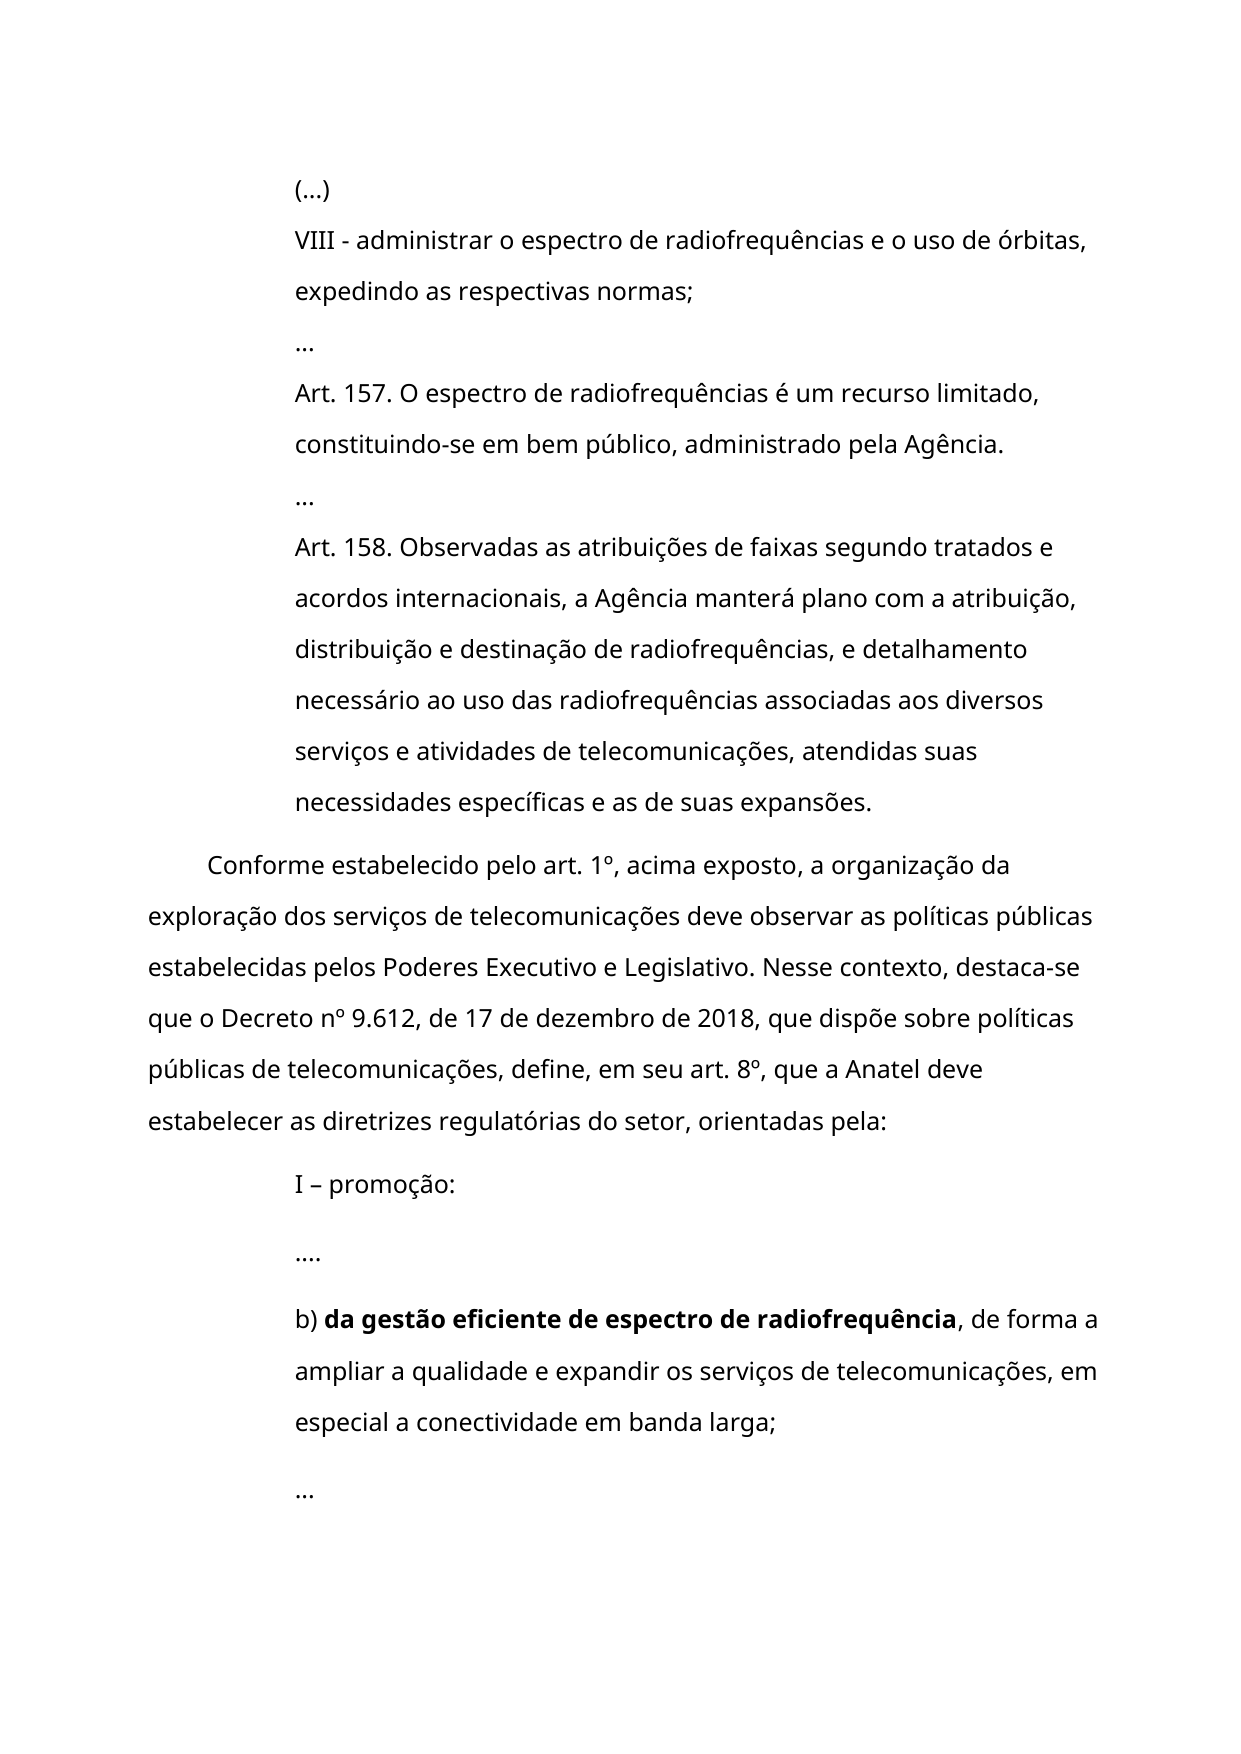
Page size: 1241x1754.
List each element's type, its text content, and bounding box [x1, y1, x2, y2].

text ... [294, 325, 1122, 359]
text ... [294, 478, 1122, 512]
text Art. 157. O espectro de radiofrequências é um recurso limitado, constituindo-se em bem público, administrado pela Agência. [294, 376, 1122, 461]
text Conforme estabelecido pelo art. 1º, acima exposto, a organização da exploração dos serviços de telecomunicações deve observar as políticas públicas estabelecidas pelos Poderes Executivo e Legislativo. Nesse contexto, destaca-se que o Decreto nº 9.612, de 17 de dezembro de 2018, que dispõe sobre políticas públicas de telecomunicações, define, em seu art. 8º, que a Anatel deve estabelecer as diretrizes regulatórias do setor, orientadas pela: [148, 848, 1122, 1137]
text I – promoção: [294, 1167, 1122, 1201]
text ... [294, 1472, 1122, 1506]
text b) da gestão eficiente de espectro de radiofrequência, de forma a ampliar a qualidade e expandir os serviços de telecomunicações, em especial a conectividade em banda larga; [294, 1302, 1122, 1438]
text .... [294, 1234, 1122, 1268]
text (...) [294, 172, 1122, 206]
text VIII - administrar o espectro de radiofrequências e o uso de órbitas, expedindo as respectivas normas; [294, 223, 1122, 308]
text Art. 158. Observadas as atribuições de faixas segundo tratados e acordos internacionais, a Agência manterá plano com a atribuição, distribuição e destinação de radiofrequências, e detalhamento necessário ao uso das radiofrequências associadas aos diversos serviços e atividades de telecomunicações, atendidas suas necessidades específicas e as de suas expansões. [294, 529, 1122, 818]
